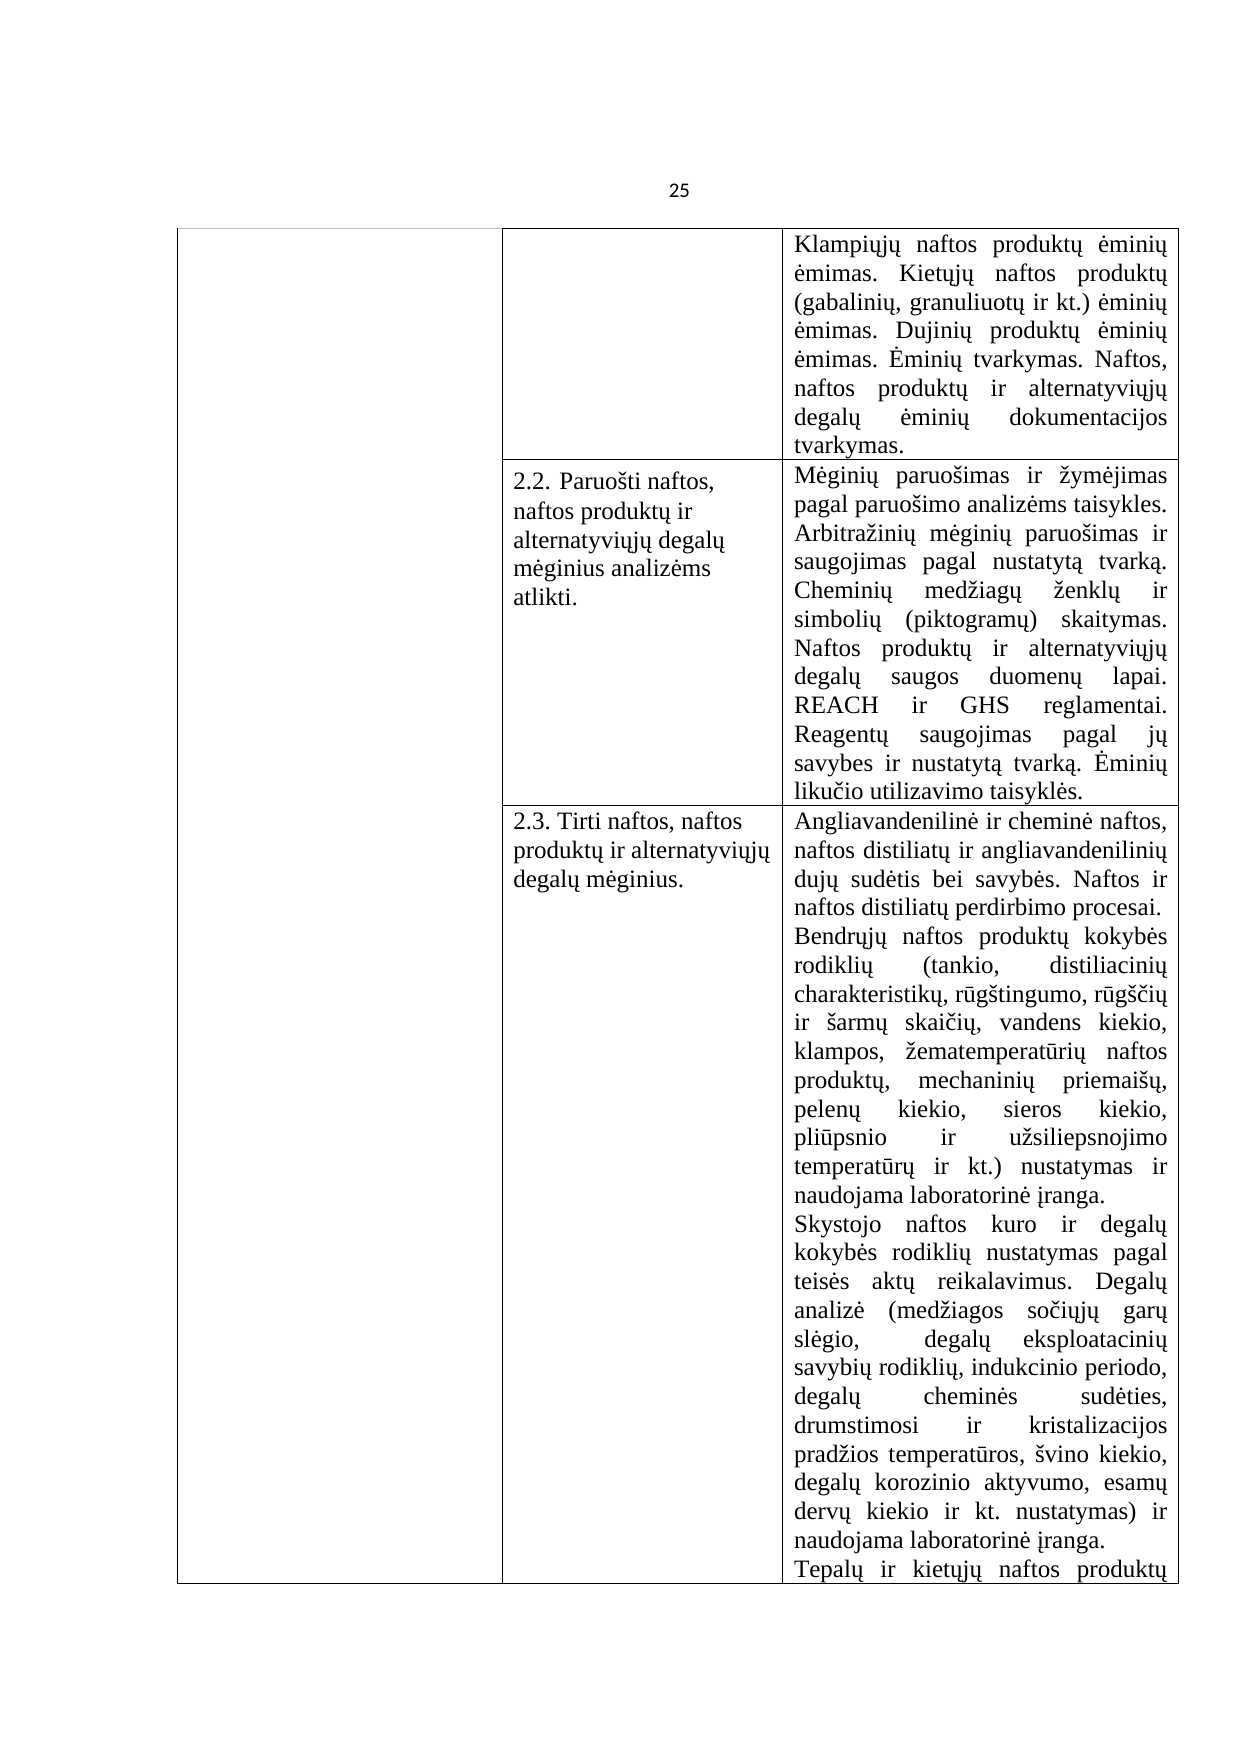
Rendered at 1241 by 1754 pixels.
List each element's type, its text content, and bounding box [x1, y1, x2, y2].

table_cell 2.3. Tirti naftos, naftos produktų ir alternatyviųjų degalų mėginius. [503, 806, 782, 1582]
table_cell Mėginių paruošimas ir žymėjimas pagal paruošimo analizėms taisykles. Arbitražinių mėginių paruošimas ir saugojimas pagal nustatytą tvarką. Cheminių medžiagų ženklų ir simbolių (piktogramų) skaitymas. Naftos produktų ir alternatyviųjų degalų saugos duomenų lapai. REACH ir GHS reglamentai. Reagentų saugojimas pagal jų savybes ir nustatytą tvarką. Ėminių likučio utilizavimo taisyklės. [783, 460, 1178, 805]
table_cell Angliavandenilinė ir cheminė naftos, naftos distiliatų ir angliavandenilinių dujų sudėtis bei savybės. Naftos ir naftos distiliatų perdirbimo procesai. Bendrųjų naftos produktų kokybės rodiklių (tankio, distiliacinių charakteristikų, rūgštingumo, rūgščių ir šarmų skaičių, vandens kiekio, klampos, žematemperatūrių naftos produktų, mechaninių priemaišų, pelenų kiekio, sieros kiekio, pliūpsnio ir užsiliepsnojimo temperatūrų ir kt.) nustatymas ir naudojama laboratorinė įranga. Skystojo naftos kuro ir degalų kokybės rodiklių nustatymas pagal teisės aktų reikalavimus. Degalų analizė (medžiagos sočiųjų garų slėgio, degalų eksploatacinių savybių rodiklių, indukcinio periodo, degalų cheminės sudėties, drumstimosi ir kristalizacijos pradžios temperatūros, švino kiekio, degalų korozinio aktyvumo, esamų dervų kiekio ir kt. nustatymas) ir naudojama laboratorinė įranga. Tepalų ir kietųjų naftos produktų [783, 806, 1178, 1582]
table_cell [178, 229, 502, 1582]
table_cell [503, 229, 782, 459]
table_cell 2.2. Paruošti naftos, naftos produktų ir alternatyviųjų degalų mėginius analizėms atlikti. [503, 460, 782, 805]
table_cell Klampiųjų naftos produktų ėminių ėmimas. Kietųjų naftos produktų (gabalinių, granuliuotų ir kt.) ėminių ėmimas. Dujinių produktų ėminių ėmimas. Ėminių tvarkymas. Naftos, naftos produktų ir alternatyviųjų degalų ėminių dokumentacijos tvarkymas. [783, 229, 1178, 459]
